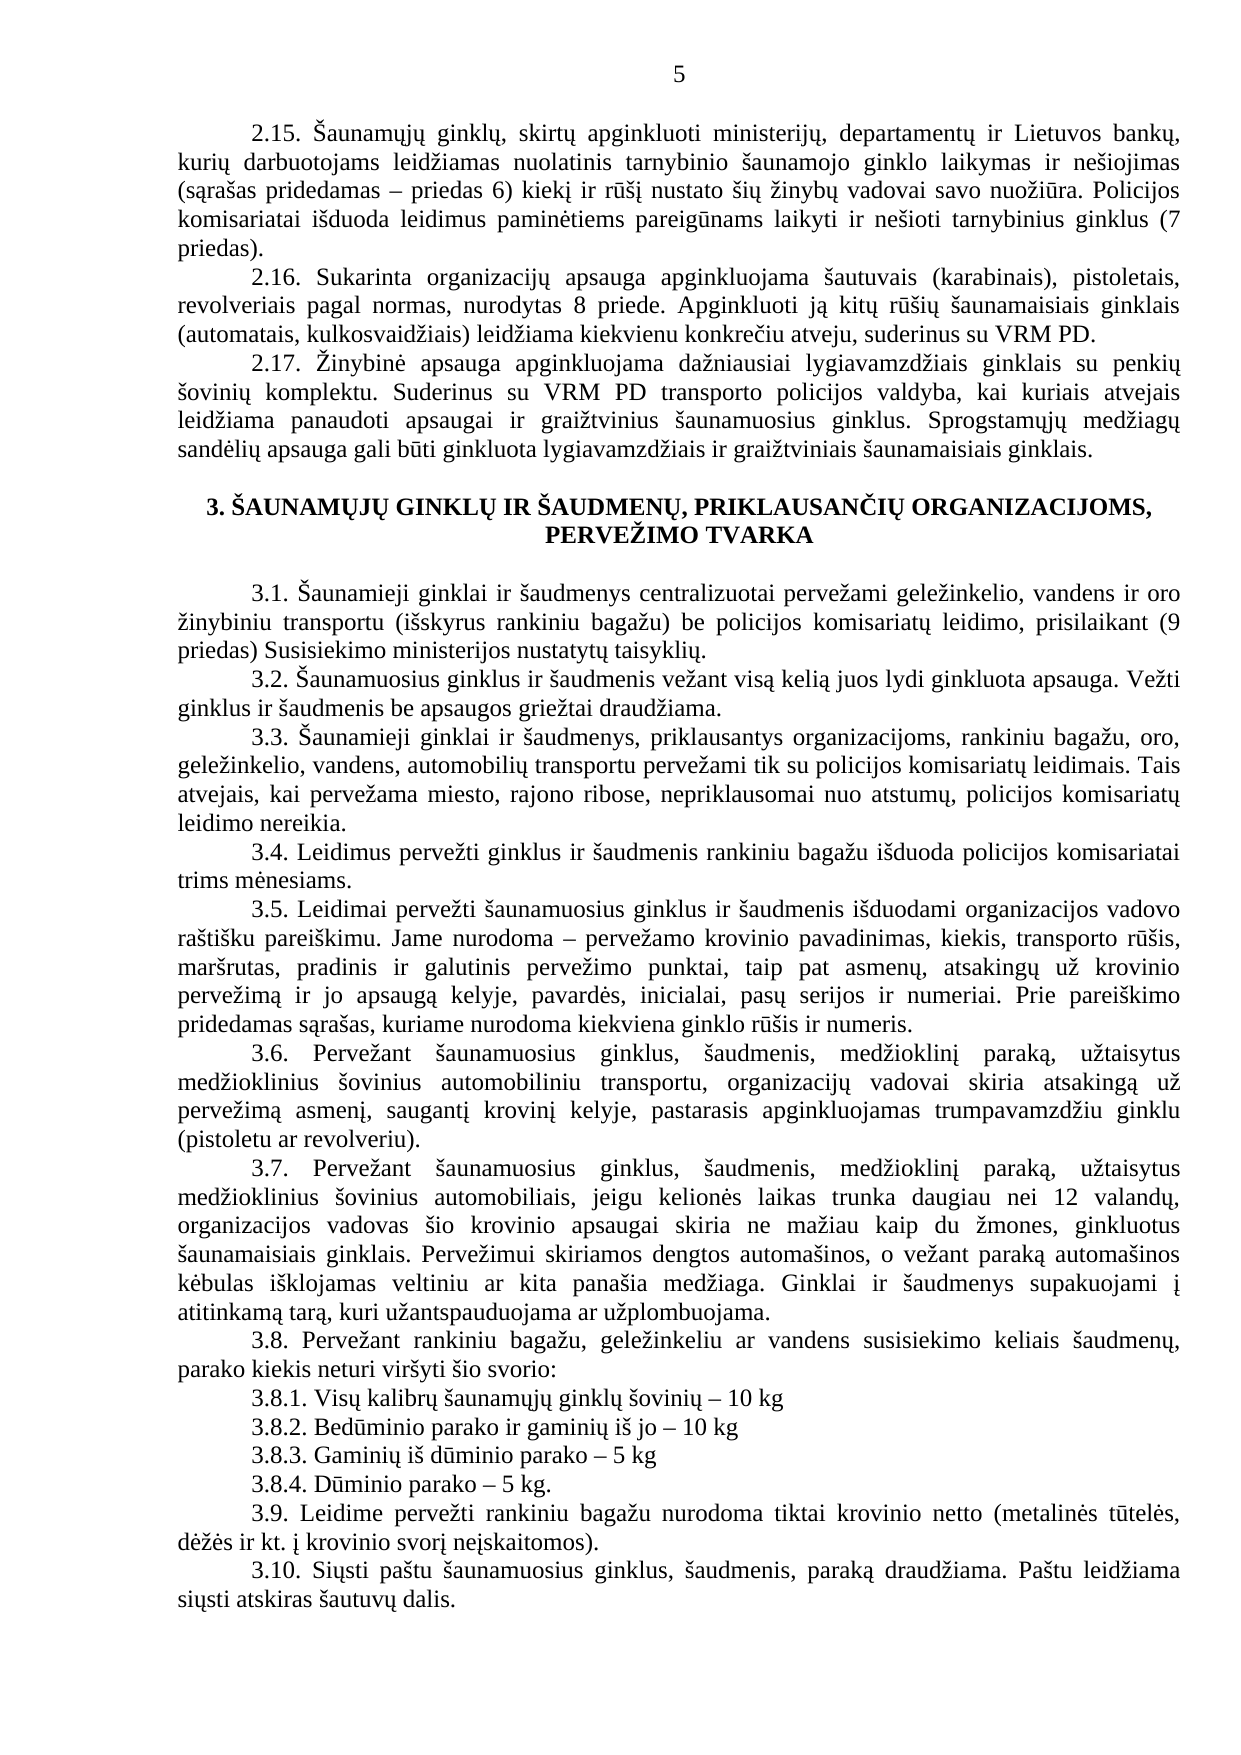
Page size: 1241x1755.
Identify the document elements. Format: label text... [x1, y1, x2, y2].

text 3.9. Leidime pervežti rankiniu bagažu nurodoma tiktai krovinio netto (metalinės tūtelės, dėžės ir kt. į krovinio svorį neįskaitomos). [177, 1498, 1181, 1556]
text 2.17. Žinybinė apsauga apginkluojama dažniausiai lygiavamzdžiais ginklais su penkių šovinių komplektu. Suderinus su VRM PD transporto policijos valdyba, kai kuriais atvejais leidžiama panaudoti apsaugai ir graižtvinius šaunamuosius ginklus. Sprogstamųjų medžiagų sandėlių apsauga gali būti ginkluota lygiavamzdžiais ir graižtviniais šaunamaisiais ginklais. [177, 348, 1181, 463]
text 3.8. Pervežant rankiniu bagažu, geležinkeliu ar vandens susisiekimo keliais šaudmenų, parako kiekis neturi viršyti šio svorio: [177, 1326, 1181, 1383]
text 3.5. Leidimai pervežti šaunamuosius ginklus ir šaudmenis išduodami organizacijos vadovo raštišku pareiškimu. Jame nurodoma – pervežamo krovinio pavadinimas, kiekis, transporto rūšis, maršrutas, pradinis ir galutinis pervežimo punktai, taip pat asmenų, atsakingų už krovinio pervežimą ir jo apsaugą kelyje, pavardės, inicialai, pasų serijos ir numeriai. Prie pareiškimo pridedamas sąrašas, kuriame nurodoma kiekviena ginklo rūšis ir numeris. [177, 894, 1181, 1038]
text 3.8.1. Visų kalibrų šaunamųjų ginklų šovinių – 10 kg [177, 1383, 1181, 1412]
text 3.3. Šaunamieji ginklai ir šaudmenys, priklausantys organizacijoms, rankiniu bagažu, oro, geležinkelio, vandens, automobilių transportu pervežami tik su policijos komisariatų leidimais. Tais atvejais, kai pervežama miesto, rajono ribose, nepriklausomai nuo atstumų, policijos komisariatų leidimo nereikia. [177, 722, 1181, 837]
text 3.6. Pervežant šaunamuosius ginklus, šaudmenis, medžioklinį paraką, užtaisytus medžioklinius šovinius automobiliniu transportu, organizacijų vadovai skiria atsakingą už pervežimą asmenį, saugantį krovinį kelyje, pastarasis apginkluojamas trumpavamzdžiu ginklu (pistoletu ar revolveriu). [177, 1038, 1181, 1153]
text 3.4. Leidimus pervežti ginklus ir šaudmenis rankiniu bagažu išduoda policijos komisariatai trims mėnesiams. [177, 837, 1181, 894]
text 3.1. Šaunamieji ginklai ir šaudmenys centralizuotai pervežami geležinkelio, vandens ir oro žinybiniu transportu (išskyrus rankiniu bagažu) be policijos komisariatų leidimo, prisilaikant (9 priedas) Susisiekimo ministerijos nustatytų taisyklių. [177, 578, 1181, 664]
text 3.8.4. Dūminio parako – 5 kg. [177, 1469, 1181, 1498]
text 2.16. Sukarinta organizacijų apsauga apginkluojama šautuvais (karabinais), pistoletais, revolveriais pagal normas, nurodytas 8 priede. Apginkluoti ją kitų rūšių šaunamaisiais ginklais (automatais, kulkosvaidžiais) leidžiama kiekvienu konkrečiu atveju, suderinus su VRM PD. [177, 262, 1181, 348]
text 3.10. Siųsti paštu šaunamuosius ginklus, šaudmenis, paraką draudžiama. Paštu leidžiama siųsti atskiras šautuvų dalis. [177, 1556, 1181, 1613]
text 2.15. Šaunamųjų ginklų, skirtų apginkluoti ministerijų, departamentų ir Lietuvos bankų, kurių darbuotojams leidžiamas nuolatinis tarnybinio šaunamojo ginklo laikymas ir nešiojimas (sąrašas pridedamas – priedas 6) kiekį ir rūšį nustato šių žinybų vadovai savo nuožiūra. Policijos komisariatai išduoda leidimus paminėtiems pareigūnams laikyti ir nešioti tarnybinius ginklus (7 priedas). [177, 118, 1181, 262]
text 3.8.2. Bedūminio parako ir gaminių iš jo – 10 kg [177, 1412, 1181, 1441]
text 3. ŠAUNAMŲJŲ GINKLŲ IR ŠAUDMENŲ, PRIKLAUSANČIŲ ORGANIZACIJOMS, PERVEŽIMO TVARKA [177, 492, 1181, 549]
text 3.7. Pervežant šaunamuosius ginklus, šaudmenis, medžioklinį paraką, užtaisytus medžioklinius šovinius automobiliais, jeigu kelionės laikas trunka daugiau nei 12 valandų, organizacijos vadovas šio krovinio apsaugai skiria ne mažiau kaip du žmones, ginkluotus šaunamaisiais ginklais. Pervežimui skiriamos dengtos automašinos, o vežant paraką automašinos kėbulas išklojamas veltiniu ar kita panašia medžiaga. Ginklai ir šaudmenys supakuojami į atitinkamą tarą, kuri užantspauduojama ar užplombuojama. [177, 1153, 1181, 1326]
text 3.2. Šaunamuosius ginklus ir šaudmenis vežant visą kelią juos lydi ginkluota apsauga. Vežti ginklus ir šaudmenis be apsaugos griežtai draudžiama. [177, 664, 1181, 722]
text 3.8.3. Gaminių iš dūminio parako – 5 kg [177, 1441, 1181, 1469]
